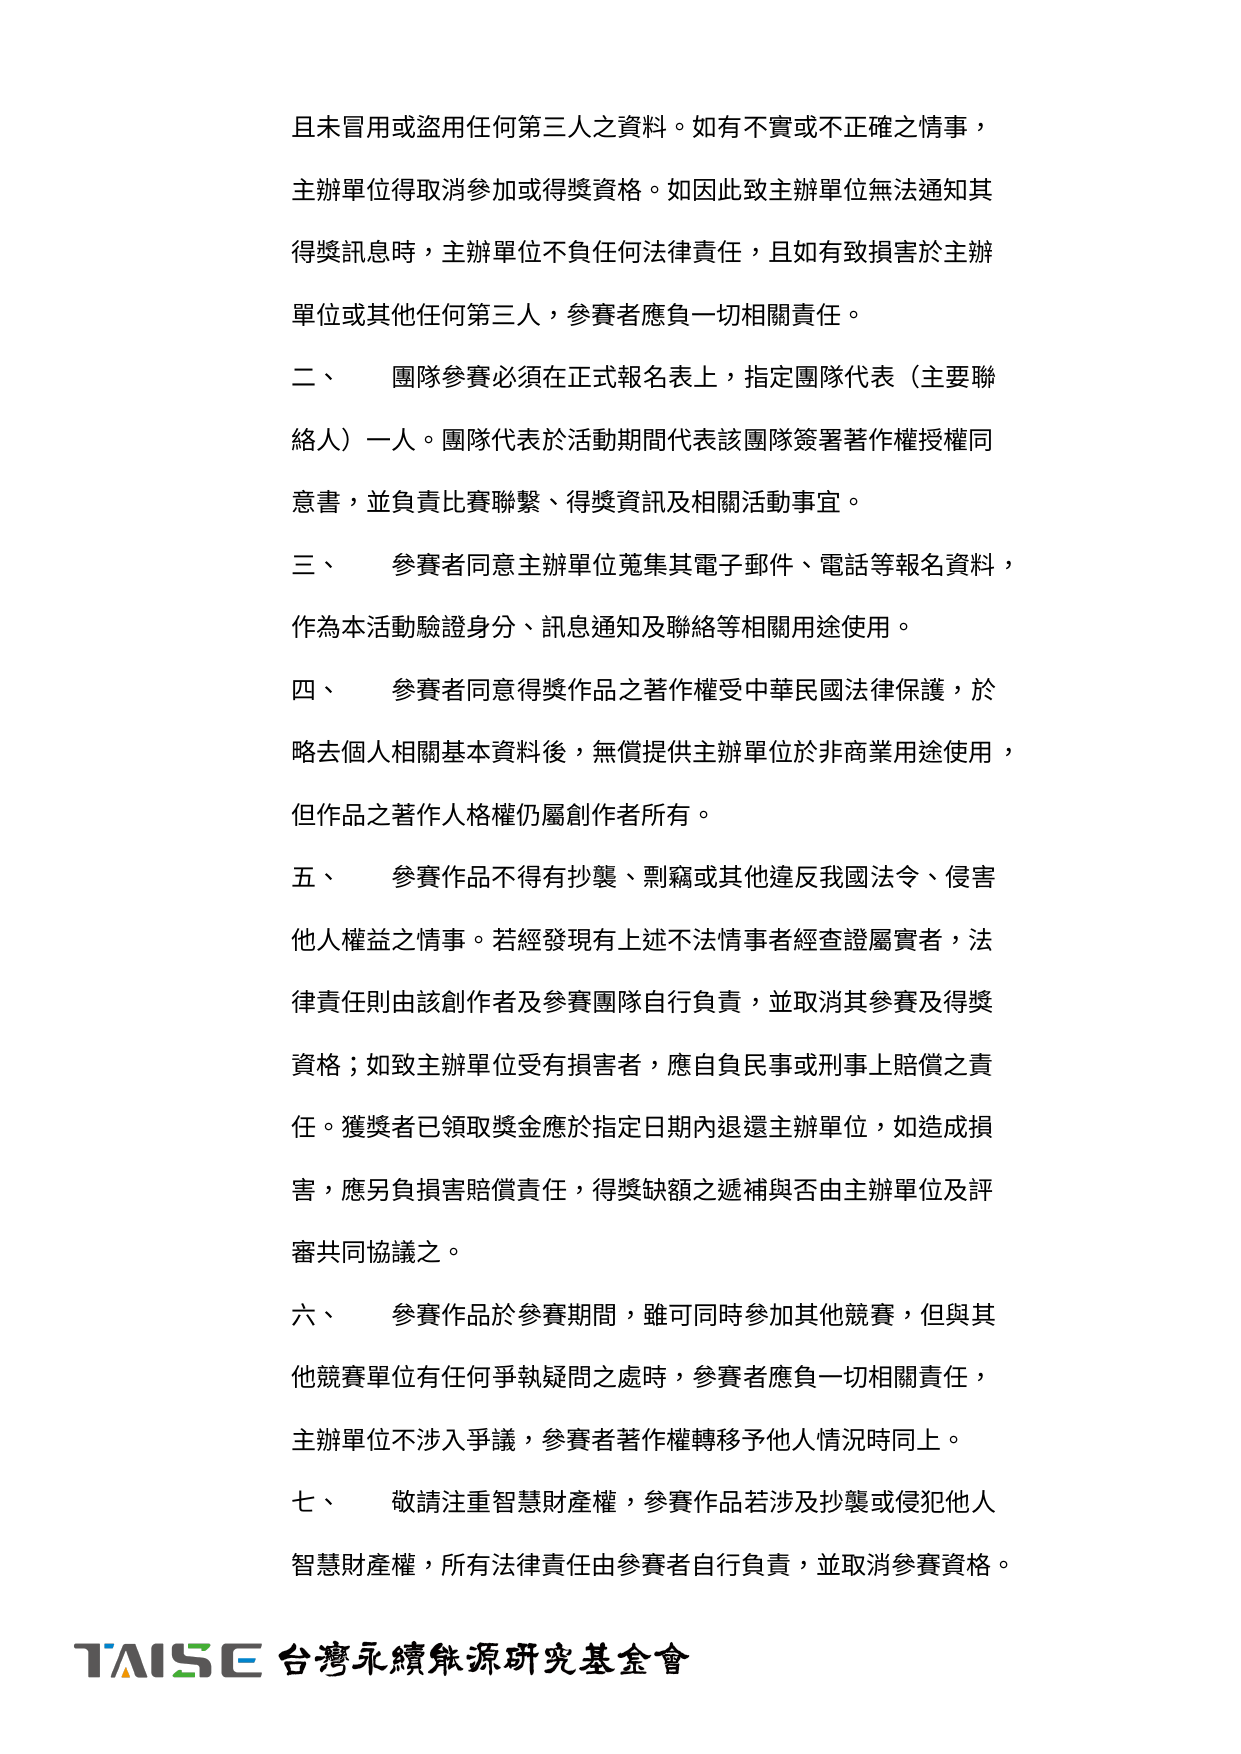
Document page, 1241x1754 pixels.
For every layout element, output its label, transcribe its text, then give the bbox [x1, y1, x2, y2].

list 團隊參賽必須在正式報名表上，指定團隊代表（主要聯絡人）一人。團隊代表於活動期間代表該團隊簽署著作權授權同意書，並負責比賽聯繫、得獎資訊及相關活動事宜。 [291, 334, 996, 522]
list 參賽作品於參賽期間，雖可同時參加其他競賽，但與其他競賽單位有任何爭執疑問之處時，參賽者應負一切相關責任，主辦單位不涉入爭議，參賽者著作權轉移予他人情況時同上。 [291, 1272, 996, 1459]
list 且未冒用或盜用任何第三人之資料。如有不實或不正確之情事，主辦單位得取消參加或得獎資格。如因此致主辦單位無法通知其得獎訊息時，主辦單位不負任何法律責任，且如有致損害於主辦單位或其他任何第三人，參賽者應負一切相關責任。 [291, 84, 996, 334]
list 參賽作品不得有抄襲、剽竊或其他違反我國法令、侵害他人權益之情事。若經發現有上述不法情事者經查證屬實者，法律責任則由該創作者及參賽團隊自行負責，並取消其參賽及得獎資格；如致主辦單位受有損害者，應自負民事或刑事上賠償之責任。獲獎者已領取獎金應於指定日期內退還主辦單位，如造成損害，應另負損害賠償責任，得獎缺額之遞補與否由主辦單位及評審共同協議之。 [291, 834, 996, 1272]
list 參賽者同意得獎作品之著作權受中華民國法律保護，於略去個人相關基本資料後，無償提供主辦單位於非商業用途使用，但作品之著作人格權仍屬創作者所有。 [291, 647, 996, 834]
list 敬請注重智慧財產權，參賽作品若涉及抄襲或侵犯他人智慧財產權，所有法律責任由參賽者自行負責，並取消參賽資格。 [291, 1459, 996, 1584]
list 參賽者同意主辦單位蒐集其電子郵件、電話等報名資料，作為本活動驗證身分、訊息通知及聯絡等相關用途使用。 [291, 522, 996, 647]
